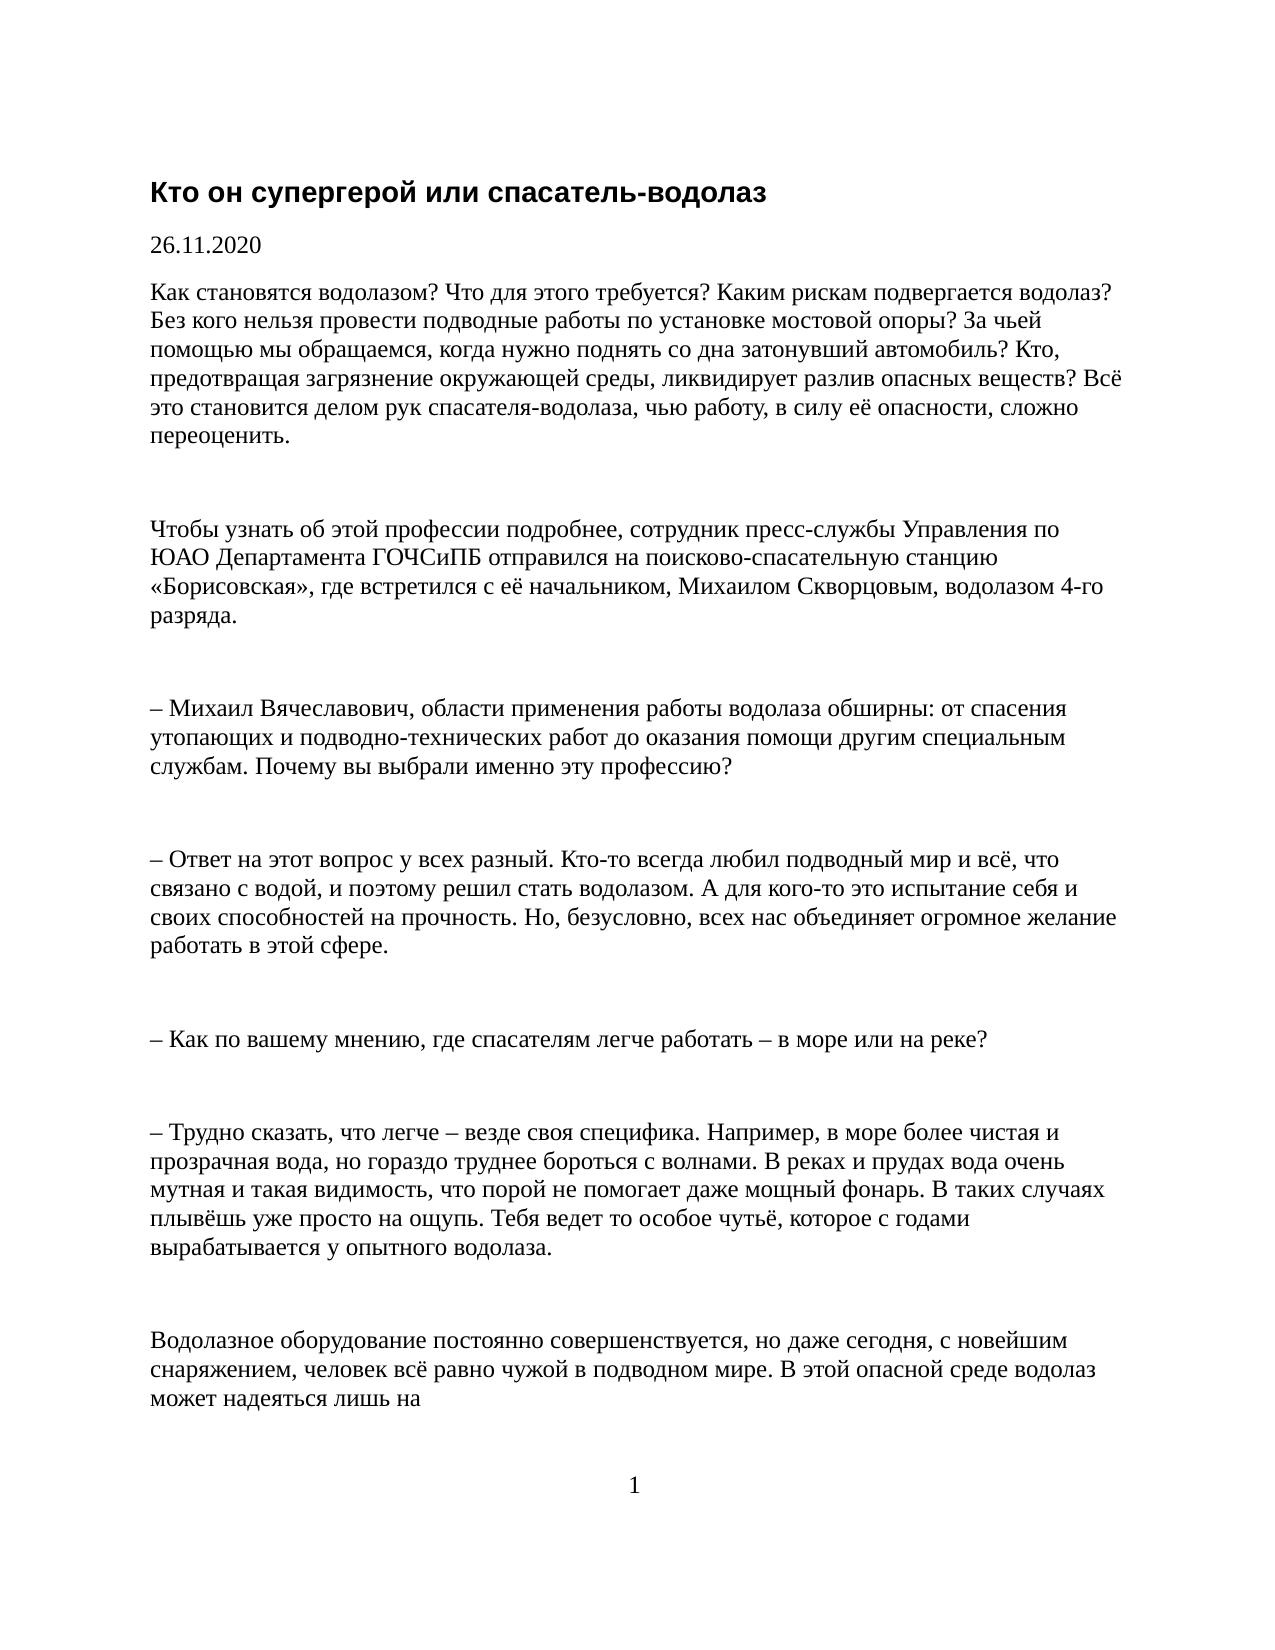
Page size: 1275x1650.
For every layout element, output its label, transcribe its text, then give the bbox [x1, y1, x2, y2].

text Как становятся водолазом? Что для этого требуется? Каким рискам подвергается водолаз? Без кого нельзя провести подводные работы по установке мостовой опоры? За чьей помощью мы обращаемся, когда нужно поднять со дна затонувший автомобиль? Кто, предотвращая загрязнение окружающей среды, ликвидирует разлив опасных веществ? Всё это становится делом рук спасателя-водолаза, чью работу, в силу её опасности, сложно переоценить. [150, 277, 1125, 449]
text Водолазное оборудование постоянно совершенствуется, но даже сегодня, с новейшим снаряжением, человек всё равно чужой в подводном мире. В этой опасной среде водолаз может надеяться лишь на [150, 1325, 1125, 1412]
text Чтобы узнать об этой профессии подробнее, сотрудник пресс-службы Управления по ЮАО Департамента ГОЧСиПБ отправился на поисково-спасательную станцию «Борисовская», где встретился с её начальником, Михаилом Скворцовым, водолазом 4-го разряда. [150, 514, 1125, 629]
text – Как по вашему мнению, где спасателям легче работать – в море или на реке? [150, 1024, 1125, 1052]
text – Ответ на этот вопрос у всех разный. Кто-то всегда любил подводный мир и всё, что связано с водой, и поэтому решил стать водолазом. А для кого-то это испытание себя и своих способностей на прочность. Но, безусловно, всех нас объединяет огромное желание работать в этой сфере. [150, 844, 1125, 959]
text 26.11.2020 [150, 230, 1125, 259]
text – Трудно сказать, что легче – везде своя специфика. Например, в море более чистая и прозрачная вода, но гораздо труднее бороться с волнами. В реках и прудах вода очень мутная и такая видимость, что порой не помогает даже мощный фонарь. В таких случаях плывёшь уже просто на ощупь. Тебя ведет то особое чутьё, которое с годами вырабатывается у опытного водолаза. [150, 1117, 1125, 1261]
text – Михаил Вячеславович, области применения работы водолаза обширны: от спасения утопающих и подводно-технических работ до оказания помощи другим специальным службам. Почему вы выбрали именно эту профессию? [150, 693, 1125, 779]
subtitle Кто он супергерой или спасатель-водолаз [150, 175, 1125, 208]
